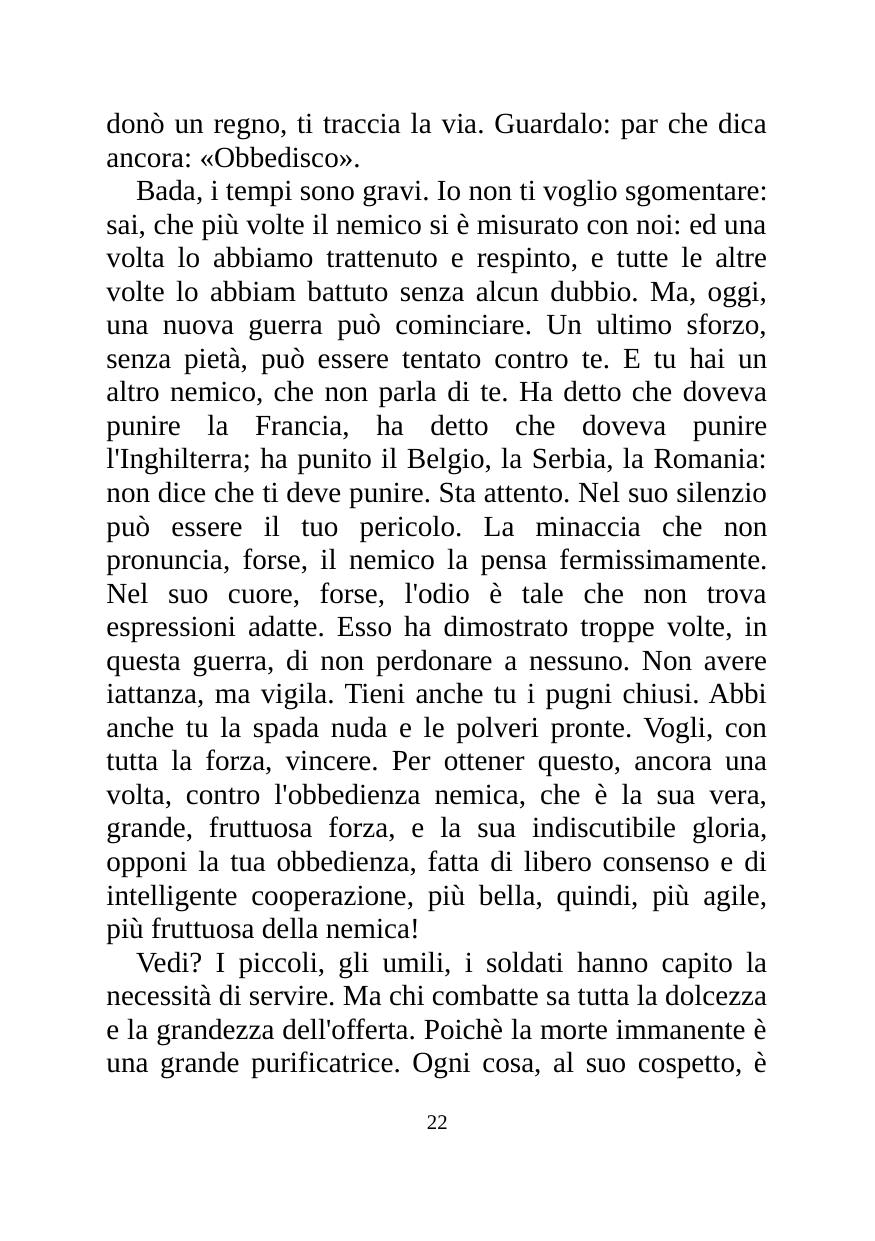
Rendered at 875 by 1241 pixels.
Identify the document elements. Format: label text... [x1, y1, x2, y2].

text donò un regno, ti traccia la via. Guardalo: par che dica ancora: «Obbedisco». [106, 106, 768, 173]
text Bada, i tempi sono gravi. Io non ti voglio sgomentare: sai, che più volte il nemico si è misurato con noi: ed una volta lo abbiamo trattenuto e respinto, e tutte le altre volte lo abbiam battuto senza alcun dubbio. Ma, oggi, una nuova guerra può cominciare. Un ultimo sforzo, senza pietà, può essere tentato contro te. E tu hai un altro nemico, che non parla di te. Ha detto che doveva punire la Francia, ha detto che doveva punire l'Inghilterra; ha punito il Belgio, la Serbia, la Romania: non dice che ti deve punire. Sta attento. Nel suo silenzio può essere il tuo pericolo. La minaccia che non pronuncia, forse, il nemico la pensa fermissimamente. Nel suo cuore, forse, l'odio è tale che non trova espressioni adatte. Esso ha dimostrato troppe volte, in questa guerra, di non perdonare a nessuno. Non avere iattanza, ma vigila. Tieni anche tu i pugni chiusi. Abbi anche tu la spada nuda e le polveri pronte. Vogli, con tutta la forza, vincere. Per ottener questo, ancora una volta, contro l'obbedienza nemica, che è la sua vera, grande, fruttuosa forza, e la sua indiscutibile gloria, opponi la tua obbedienza, fatta di libero consenso e di intelligente cooperazione, più bella, quindi, più agile, più fruttuosa della nemica! [106, 173, 768, 945]
text Vedi? I piccoli, gli umili, i soldati hanno capito la necessità di servire. Ma chi combatte sa tutta la dolcezza e la grandezza dell'offerta. Poichè la morte immanente è una grande purificatrice. Ogni cosa, al suo cospetto, è [106, 945, 768, 1079]
